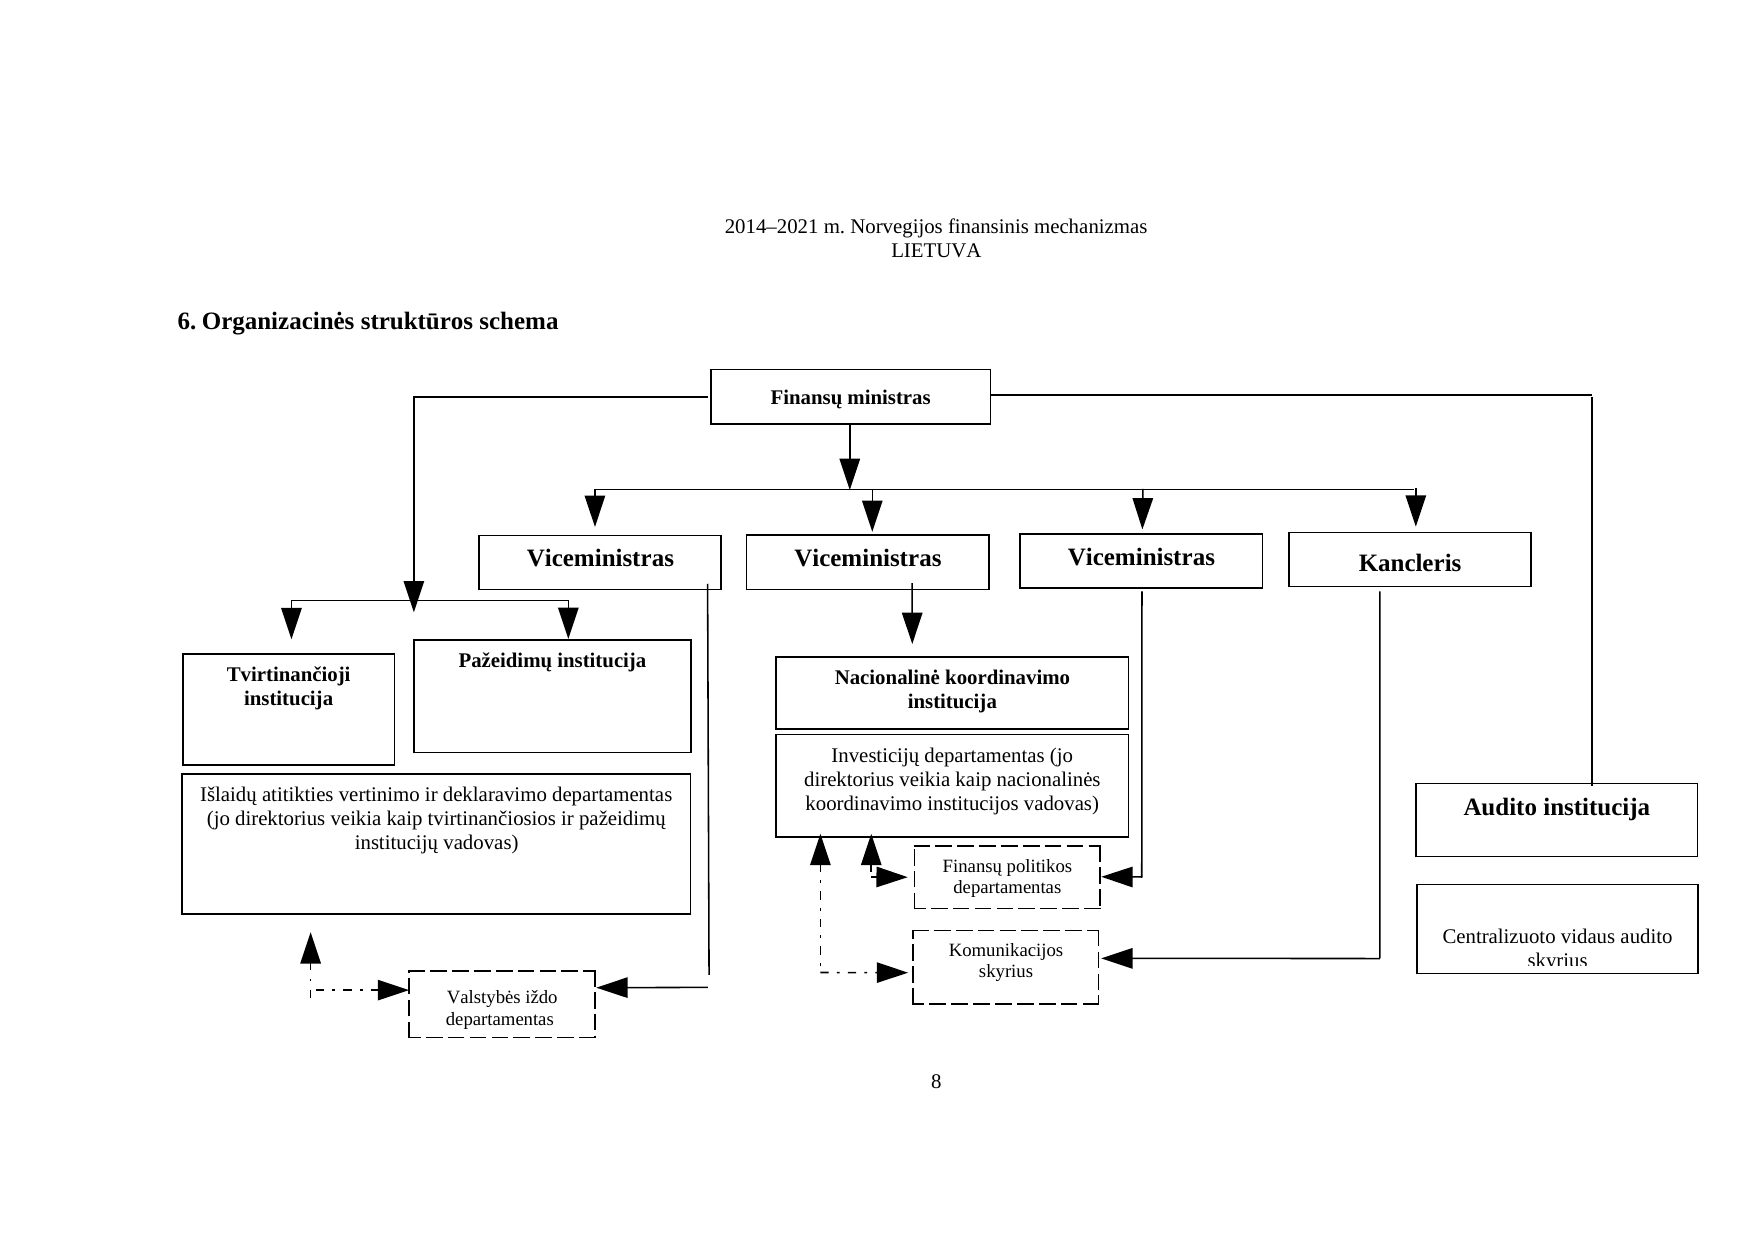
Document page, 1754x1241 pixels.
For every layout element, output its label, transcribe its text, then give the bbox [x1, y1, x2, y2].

text Kancleris [1304, 548, 1515, 577]
text Finansų politikos departamentas [930, 854, 1084, 898]
text Valstybės iždo departamentas [425, 986, 579, 1029]
text Tvirtinančioji institucija [198, 662, 378, 710]
text Pažeidimų institucija [430, 648, 675, 672]
text 6. Organizacinės struktūros schema [177, 306, 1695, 335]
text LIETUVA [177, 238, 1695, 262]
text Viceministras [1036, 542, 1246, 571]
text Viceministras [762, 543, 973, 572]
text Nacionalinė koordinavimo institucija [792, 665, 1113, 713]
text 2014–2021 m. Norvegijos finansinis mechanizmas [177, 214, 1695, 238]
text Centralizuoto vidaus audito skyrius [1432, 924, 1682, 965]
text Investicijų departamentas (jo direktorius veikia kaip nacionalinės koordinavimo institucijos vadovas) [792, 743, 1113, 815]
text Komunikacijos skyrius [929, 939, 1083, 982]
text Audito institucija [1432, 792, 1682, 820]
text Viceministras [495, 543, 705, 572]
text Finansų ministras [726, 385, 974, 409]
text Išlaidų atitikties vertinimo ir deklaravimo departamentas (jo direktorius veikia kaip tvirtinančiosios ir pažeidimų institucijų vadovas) [198, 782, 675, 854]
